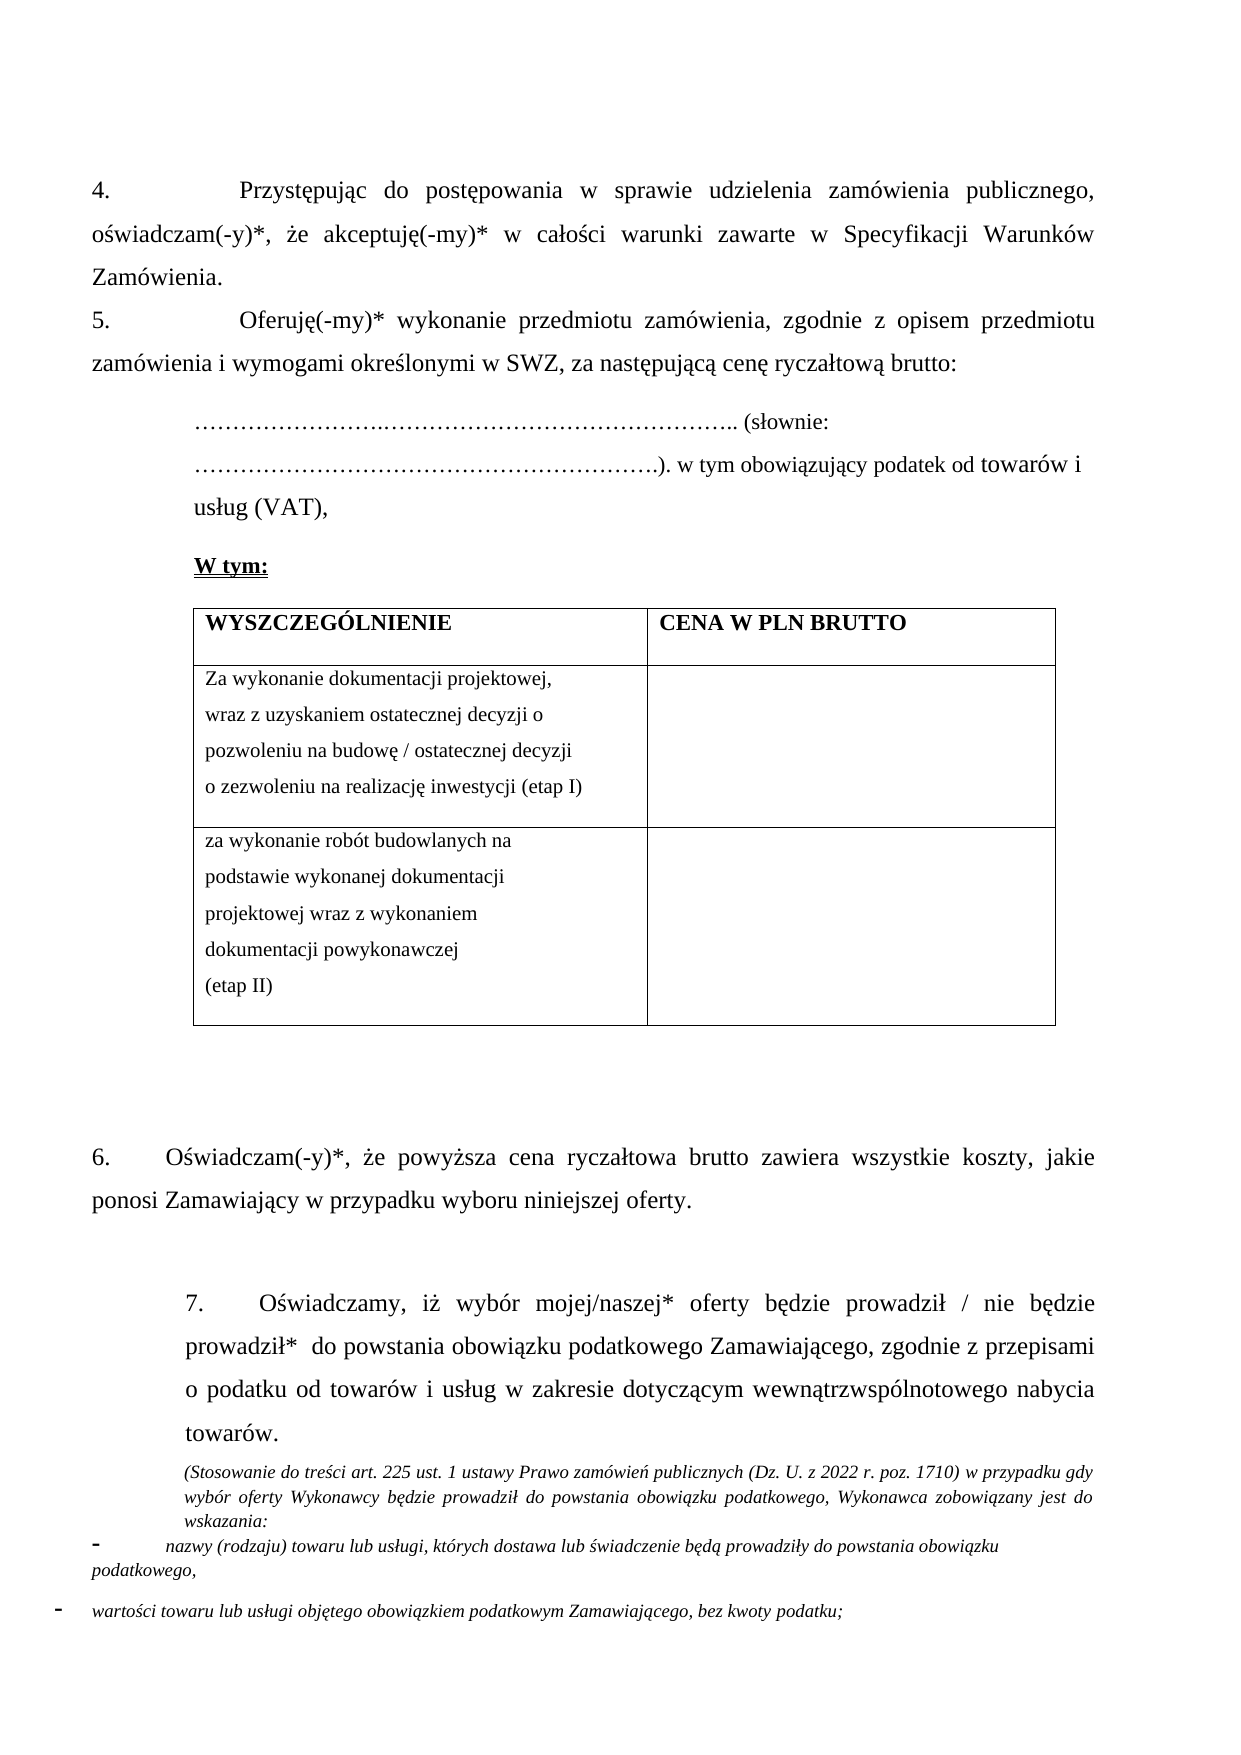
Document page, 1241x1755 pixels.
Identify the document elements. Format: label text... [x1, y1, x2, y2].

text (Stosowanie do treści art. 225 ust. 1 ustawy Prawo zamówień publicznych (Dz. U. z 2022 r. poz. 1710) w przypadku gdy wybór oferty Wykonawcy będzie prowadził do powstania obowiązku podatkowego, Wykonawca zobowiązany jest do wskazania: [184, 1461, 1096, 1532]
list Oferuję(-my)* wykonanie przedmiotu zamówienia, zgodnie z opisem przedmiotu zamówienia i wymogami określonymi w SWZ, za następującą cenę ryczałtową brutto: [92, 305, 1096, 377]
table_header CENA W PLN BRUTTO [648, 609, 1055, 665]
table_cell [648, 828, 1055, 1025]
table_cell za wykonanie robót budowlanych na podstawie wykonanej dokumentacji projektowej wraz z wykonaniem dokumentacji powykonawczej (etap II) [194, 828, 647, 1025]
table_cell [648, 666, 1055, 827]
list Przystępując do postępowania w sprawie udzielenia zamówienia publicznego, oświadczam(-y)*, że akceptuję(-my)* w całości warunki zawarte w Specyfikacji Warunków Zamówienia. [92, 176, 1096, 291]
text …………………….……………………………………….. (słownie:…………………………………………………….). w tym obowiązujący podatek od towarów i usług (VAT), [194, 408, 1096, 521]
list wartości towaru lub usługi objętego obowiązkiem podatkowym Zamawiającego, bez kwoty podatku; [54, 1600, 1096, 1623]
list nazwy (rodzaju) towaru lub usługi, których dostawa lub świadczenie będą prowadziły do powstania obowiązku podatkowego, [92, 1535, 1096, 1580]
table_cell Za wykonanie dokumentacji projektowej, wraz z uzyskaniem ostatecznej decyzji o pozwoleniu na budowę / ostatecznej decyzji o zezwoleniu na realizację inwestycji (etap I) [194, 666, 647, 827]
text W tym: [194, 552, 1096, 578]
list Oświadczam(-y)*, że powyższa cena ryczałtowa brutto zawiera wszystkie koszty, jakie ponosi Zamawiający w przypadku wyboru niniejszej oferty. [92, 1142, 1096, 1214]
table_header WYSZCZEGÓLNIENIE [194, 609, 647, 665]
list Oświadczamy, iż wybór mojej/naszej* oferty będzie prowadził / nie będzie prowadził* do powstania obowiązku podatkowego Zamawiającego, zgodnie z przepisami o podatku od towarów i usług w zakresie dotyczącym wewnątrzwspólnotowego nabycia towarów. [185, 1288, 1096, 1446]
